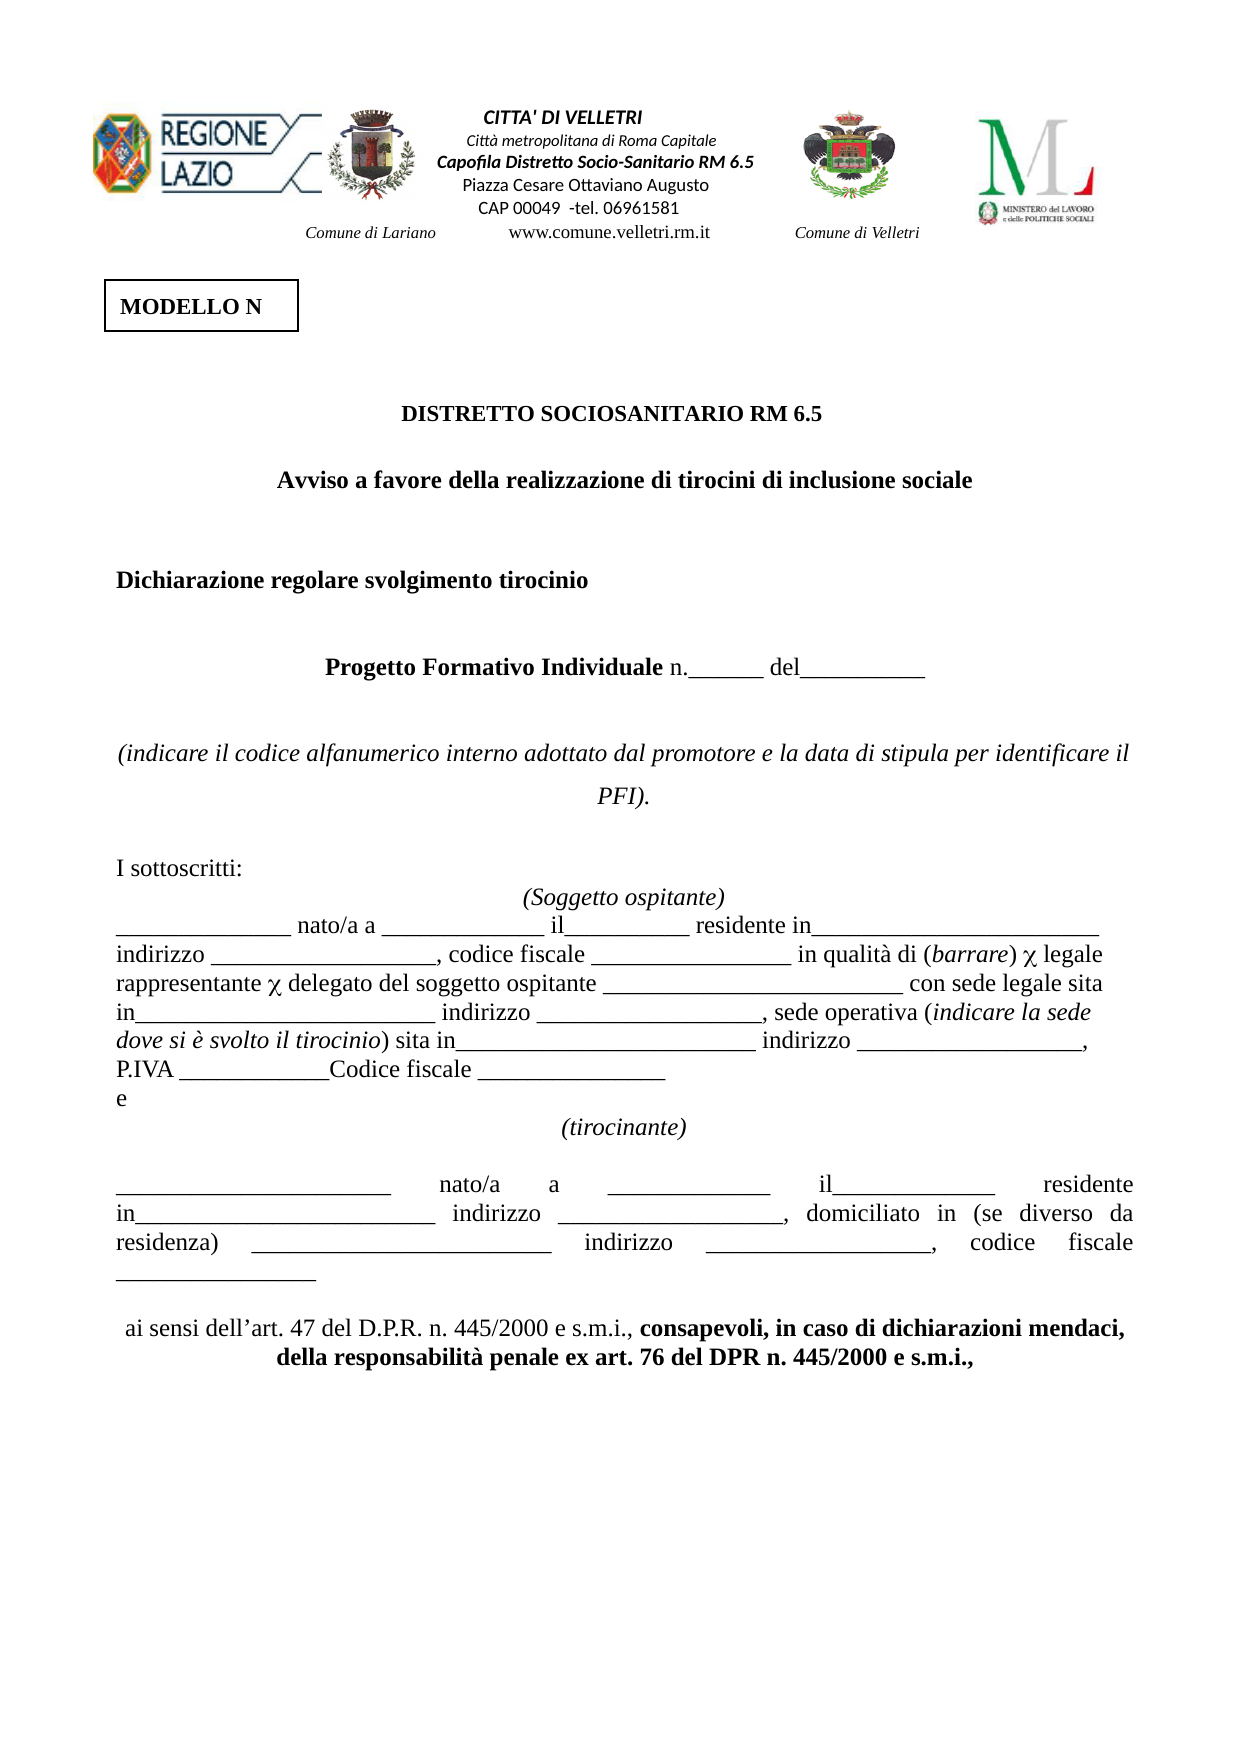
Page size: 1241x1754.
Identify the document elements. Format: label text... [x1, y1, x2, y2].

text e [116, 1083, 1134, 1112]
subtitle Avviso a favore della realizzazione di tirocini di inclusione sociale [116, 466, 1134, 494]
text Progetto Formativo Individuale n.______ del__________ [116, 652, 1134, 681]
picture [949, 97, 1125, 241]
text I sottoscritti: [116, 853, 1134, 882]
text (Soggetto ospitante) [116, 882, 1134, 911]
picture [93, 101, 423, 205]
text DISTRETTO SOCIOSANITARIO RM 6.5 [89, 400, 1134, 426]
text ai sensi dell’art. 47 del D.P.R. n. 445/2000 e s.m.i., consapevoli, in caso di dichiarazioni mendaci, della responsabilità penale ex art. 76 del DPR n. 445/2000 e s.m.i., [116, 1313, 1134, 1371]
text (indicare il codice alfanumerico interno adottato dal promotore e la data di stipula per identificare il PFI). [116, 738, 1134, 810]
picture [802, 110, 896, 199]
text ______________ nato/a a _____________ il__________ residente in_______________________ indirizzo __________________, codice fiscale ________________ in qualità di (barrare)  legale rappresentante  delegato del soggetto ospitante ________________________ con sede legale sita in________________________ indirizzo __________________, sede operativa (indicare la sede dove si è svolto il tirocinio) sita in________________________ indirizzo __________________, P.IVA ____________Codice fiscale _______________ [116, 911, 1134, 1083]
text Dichiarazione regolare svolgimento tirocinio [116, 566, 1134, 594]
text (tirocinante) [116, 1112, 1134, 1141]
text ______________________ nato/a a _____________ il_____________ residente in________________________ indirizzo __________________, domiciliato in (se diverso da residenza) ________________________ indirizzo __________________, codice fiscale ________________ [116, 1169, 1134, 1284]
